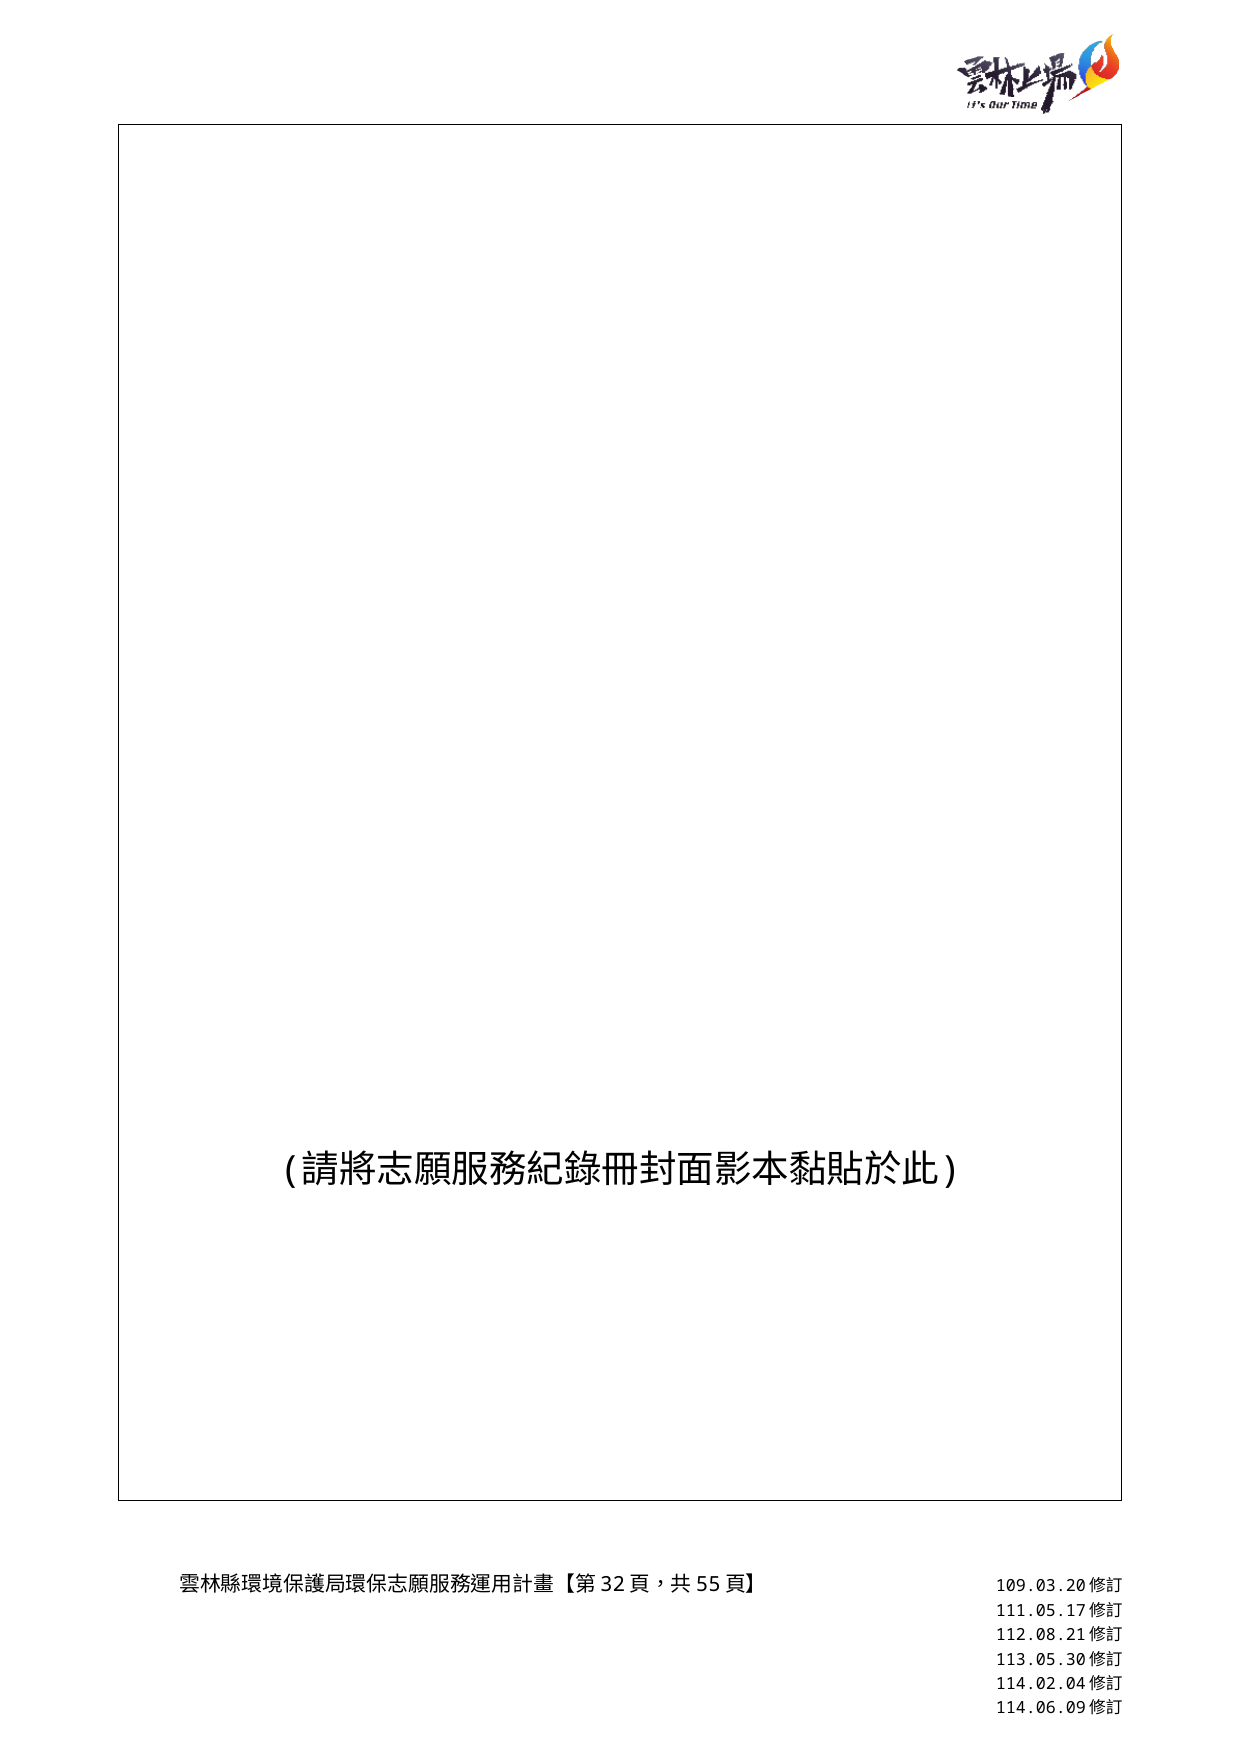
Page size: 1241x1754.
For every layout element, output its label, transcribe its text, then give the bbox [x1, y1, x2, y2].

table_cell (請將志願服務紀錄冊封面影本黏貼於此) [119, 125, 1121, 1500]
